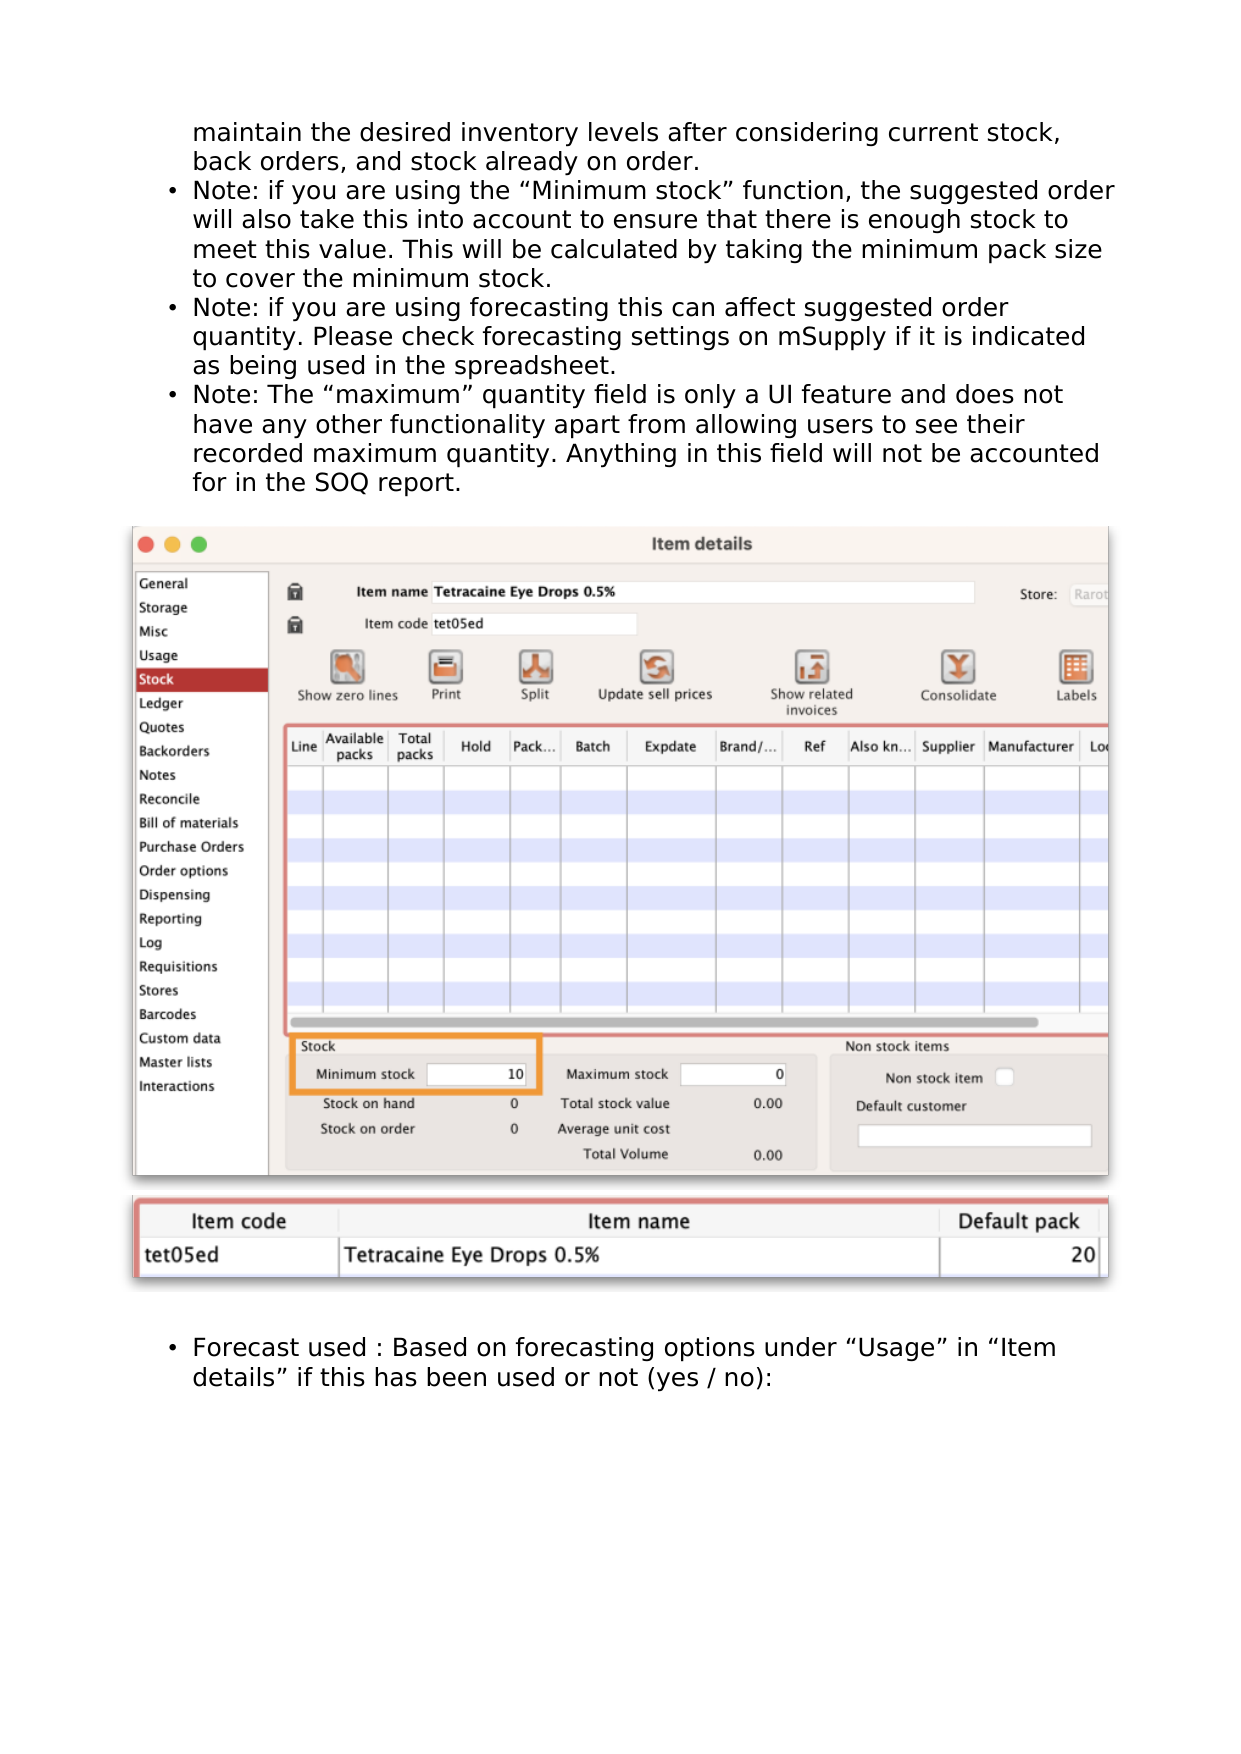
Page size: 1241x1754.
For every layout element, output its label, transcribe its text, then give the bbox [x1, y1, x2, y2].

list maintain the desired inventory levels after considering current stock, back orders, and stock already on order. [177, 118, 1122, 176]
picture [118, 526, 1123, 1190]
list Note: The “maximum” quantity field is only a UI feature and does not have any other functionality apart from allowing users to see their recorded maximum quantity. Anything in this field will not be accounted for in the SOQ report. [177, 381, 1122, 497]
list Note: if you are using forecasting this can affect suggested order quantity. Please check forecasting settings on mSupply if it is indicated as being used in the spreadsheet. [177, 293, 1122, 381]
list Note: if you are using the “Minimum stock” function, the suggested order will also take this into account to ensure that there is enough stock to meet this value. This will be calculated by taking the minimum pack size to cover the minimum stock. [177, 176, 1122, 293]
list Forecast used : Based on forecasting options under “Usage” in “Item details” if this has been used or not (yes / no): [177, 1333, 1122, 1392]
picture [118, 1195, 1123, 1292]
